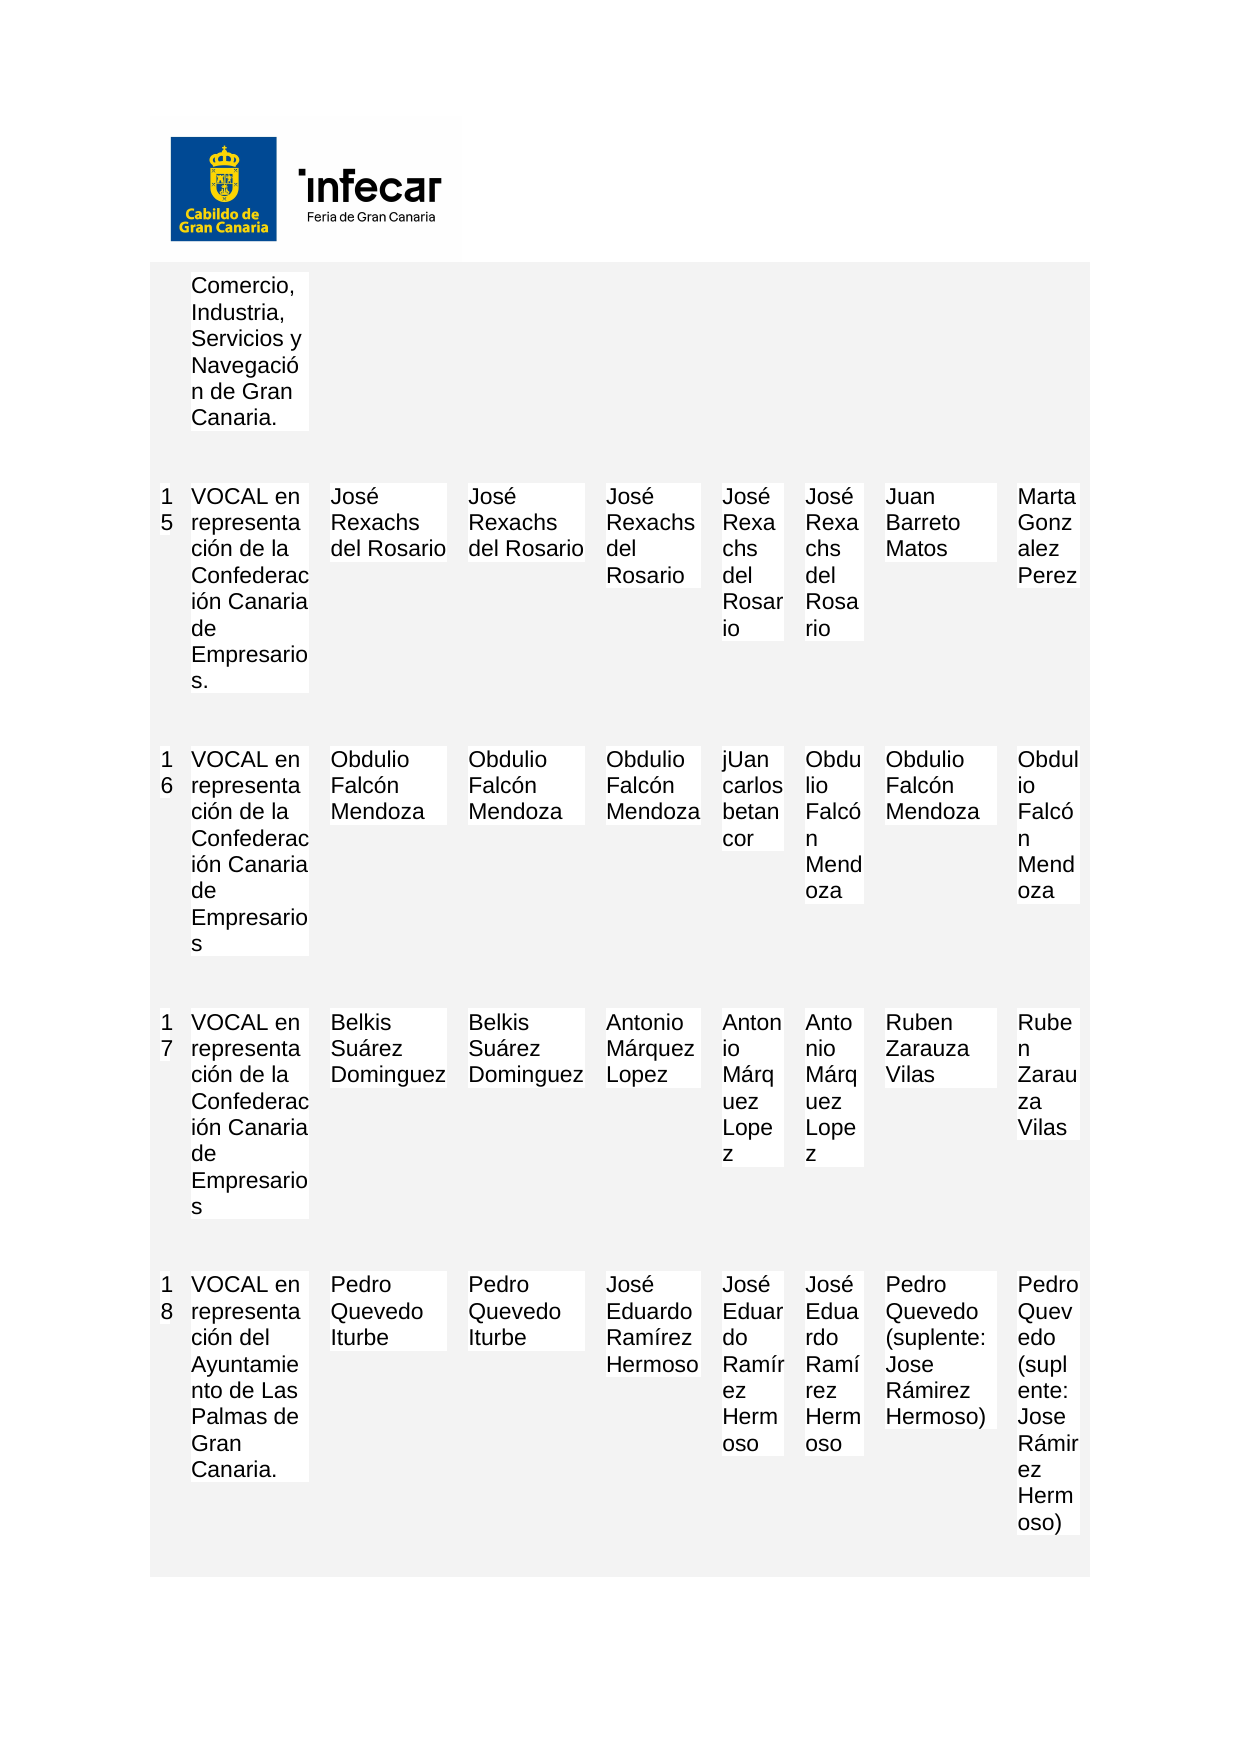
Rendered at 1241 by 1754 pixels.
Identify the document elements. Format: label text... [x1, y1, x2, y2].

table_cell Belkis Suárez Dominguez [458, 998, 595, 1261]
table_cell Pedro Quevedo Iturbe [320, 1261, 458, 1577]
table_cell 17 [150, 998, 180, 1261]
table_cell [712, 262, 795, 472]
table_cell Ruben Zarauza Vilas [875, 998, 1007, 1261]
table_cell Pedro Quevedo (suplente: Jose Rámirez Hermoso) [1007, 1261, 1090, 1577]
table_cell José Rexachs del Rosario [595, 472, 712, 735]
table_cell VOCAL en representación del Ayuntamiento de Las Palmas de Gran Canaria. [180, 1261, 320, 1577]
table_cell [595, 262, 712, 472]
table_cell Comercio, Industria, Servicios y Navegación de Gran Canaria. [180, 262, 320, 472]
table_cell 16 [150, 735, 180, 998]
table_cell [875, 262, 1007, 472]
table_cell VOCAL en representación de la Confederación Canaria de Empresarios [180, 998, 320, 1261]
table_cell José Rexachs del Rosario [320, 472, 458, 735]
table_cell 15 [150, 472, 180, 735]
table_cell José Eduardo Ramírez Hermoso [712, 1261, 795, 1577]
table_cell Marta Gonzalez Perez [1007, 472, 1090, 735]
table_cell Obdulio Falcón Mendoza [795, 735, 875, 998]
table_cell Juan Barreto Matos [875, 472, 1007, 735]
table_cell [320, 262, 458, 472]
table_cell José Rexachs del Rosario [795, 472, 875, 735]
table_cell José Rexachs del Rosario [458, 472, 595, 735]
table_cell [795, 262, 875, 472]
table_cell [1007, 262, 1090, 472]
table_cell Antonio Márquez Lopez [795, 998, 875, 1261]
table_cell José Rexachs del Rosario [712, 472, 795, 735]
table_cell Belkis Suárez Dominguez [320, 998, 458, 1261]
table_cell Pedro Quevedo Iturbe [458, 1261, 595, 1577]
table_cell Antonio Márquez Lopez [595, 998, 712, 1261]
table_cell Obdulio Falcón Mendoza [458, 735, 595, 998]
table_cell Obdulio Falcón Mendoza [595, 735, 712, 998]
table_cell Antonio Márquez Lopez [712, 998, 795, 1261]
picture [150, 116, 462, 262]
table_cell Pedro Quevedo (suplente: Jose Rámirez Hermoso) [875, 1261, 1007, 1577]
table_cell Obdulio Falcón Mendoza [320, 735, 458, 998]
table_cell VOCAL en representación de la Confederación Canaria de Empresarios [180, 735, 320, 998]
table_cell Obdulio Falcón Mendoza [1007, 735, 1090, 998]
table_cell [150, 262, 180, 472]
table_cell Ruben Zarauza Vilas [1007, 998, 1090, 1261]
table_cell 18 [150, 1261, 180, 1577]
table_cell José Eduardo Ramírez Hermoso [595, 1261, 712, 1577]
table_cell Obdulio Falcón Mendoza [875, 735, 1007, 998]
table_cell [458, 262, 595, 472]
table_cell José Eduardo Ramírez Hermoso [795, 1261, 875, 1577]
table_cell jUan carlos betancor [712, 735, 795, 998]
table_cell VOCAL en representación de la Confederación Canaria de Empresarios. [180, 472, 320, 735]
